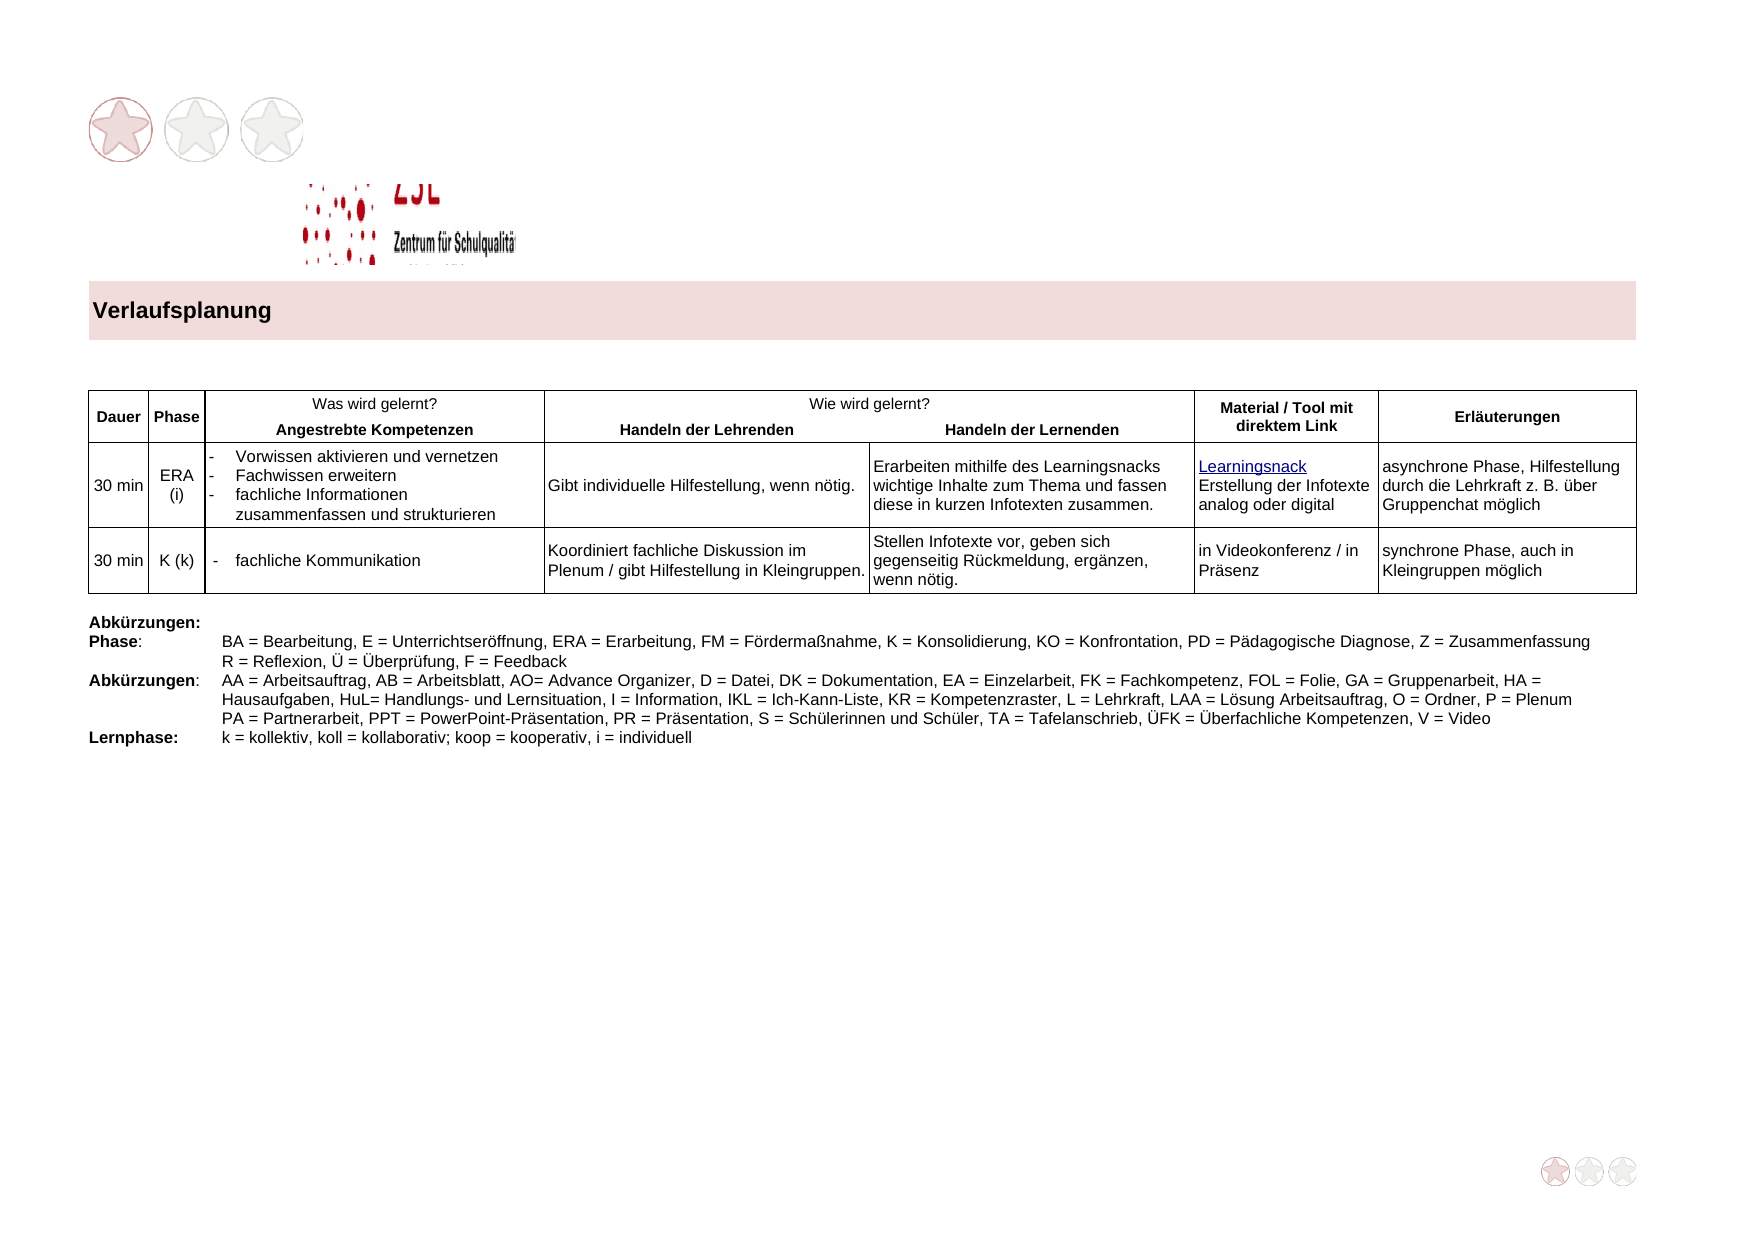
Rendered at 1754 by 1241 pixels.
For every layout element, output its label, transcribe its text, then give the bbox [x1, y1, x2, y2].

table_header Dauer [89, 391, 148, 442]
text R = Reflexion, Ü = Überprüfung, F = Feedback [89, 651, 1636, 671]
table_cell in Videokonferenz / in Präsenz [1195, 528, 1378, 593]
table_header Erläuterungen [1379, 391, 1636, 442]
table_header Wie wird gelernt? [545, 391, 1194, 416]
text Lernphase: k = kollektiv, koll = kollaborativ; koop = kooperativ, i = individuell [89, 728, 1636, 747]
table_cell Erarbeiten mithilfe des Learningsnacks wichtige Inhalte zum Thema und fassen diese in kurzen Infotexten zusammen. [870, 443, 1194, 527]
table_cell Vorwissen aktivieren und vernetzen Fachwissen erweitern fachliche Informationen zusammenfassen und strukturieren [206, 443, 544, 527]
table_cell fachliche Kommunikation [206, 528, 544, 593]
table_cell 30 min [89, 443, 148, 527]
text Phase: BA = Bearbeitung, E = Unterrichtseröffnung, ERA = Erarbeitung, FM = Fördermaßnahme, K = Konsolidierung, KO = Konfrontation, PD = Pädagogische Diagnose, Z = Zusammenfassung [89, 632, 1636, 651]
text PA = Partnerarbeit, PPT = PowerPoint-Präsentation, PR = Präsentation, S = Schülerinnen und Schüler, TA = Tafelanschrieb, ÜFK = Überfachliche Kompetenzen, V = Video [89, 709, 1636, 728]
table_header Phase [149, 391, 204, 442]
table_cell asynchrone Phase, Hilfestellung durch die Lehrkraft z. B. über Gruppenchat möglich [1379, 443, 1636, 527]
table_cell Learningsnack Erstellung der Infotexte analog oder digital [1195, 443, 1378, 527]
table_header Was wird gelernt? [206, 391, 544, 416]
table_cell ERA (i) [149, 443, 204, 527]
table_cell Stellen Infotexte vor, geben sich gegenseitig Rückmeldung, ergänzen, wenn nötig. [870, 528, 1194, 593]
table_cell Koordiniert fachliche Diskussion im Plenum / gibt Hilfestellung in Kleingruppen. [545, 528, 869, 593]
table_header Material / Tool mit direktem Link [1195, 391, 1378, 442]
table_cell Handeln der Lehrenden [545, 416, 869, 442]
table_cell Gibt individuelle Hilfestellung, wenn nötig. [545, 443, 869, 527]
table_cell K (k) [149, 528, 204, 593]
text Abkürzungen: [89, 613, 1636, 632]
table_cell Handeln der Lernenden [870, 416, 1194, 442]
table_cell Angestrebte Kompetenzen [206, 416, 544, 442]
table_cell [89, 340, 1636, 371]
table_cell synchrone Phase, auch in Kleingruppen möglich [1379, 528, 1636, 593]
text Abkürzungen: AA = Arbeitsauftrag, AB = Arbeitsblatt, AO= Advance Organizer, D = Datei, DK = Dokumentation, EA = Einzelarbeit, FK = Fachkompetenz, FOL = Folie, GA = Gruppenarbeit, HA = [89, 671, 1636, 690]
table_cell 30 min [89, 528, 148, 593]
table_header Verlaufsplanung [89, 281, 1636, 340]
text Hausaufgaben, HuL= Handlungs- und Lernsituation, I = Information, IKL = Ich-Kann-Liste, KR = Kompetenzraster, L = Lehrkraft, LAA = Lösung Arbeitsauftrag, O = Ordner, P = Plenum [89, 690, 1636, 709]
